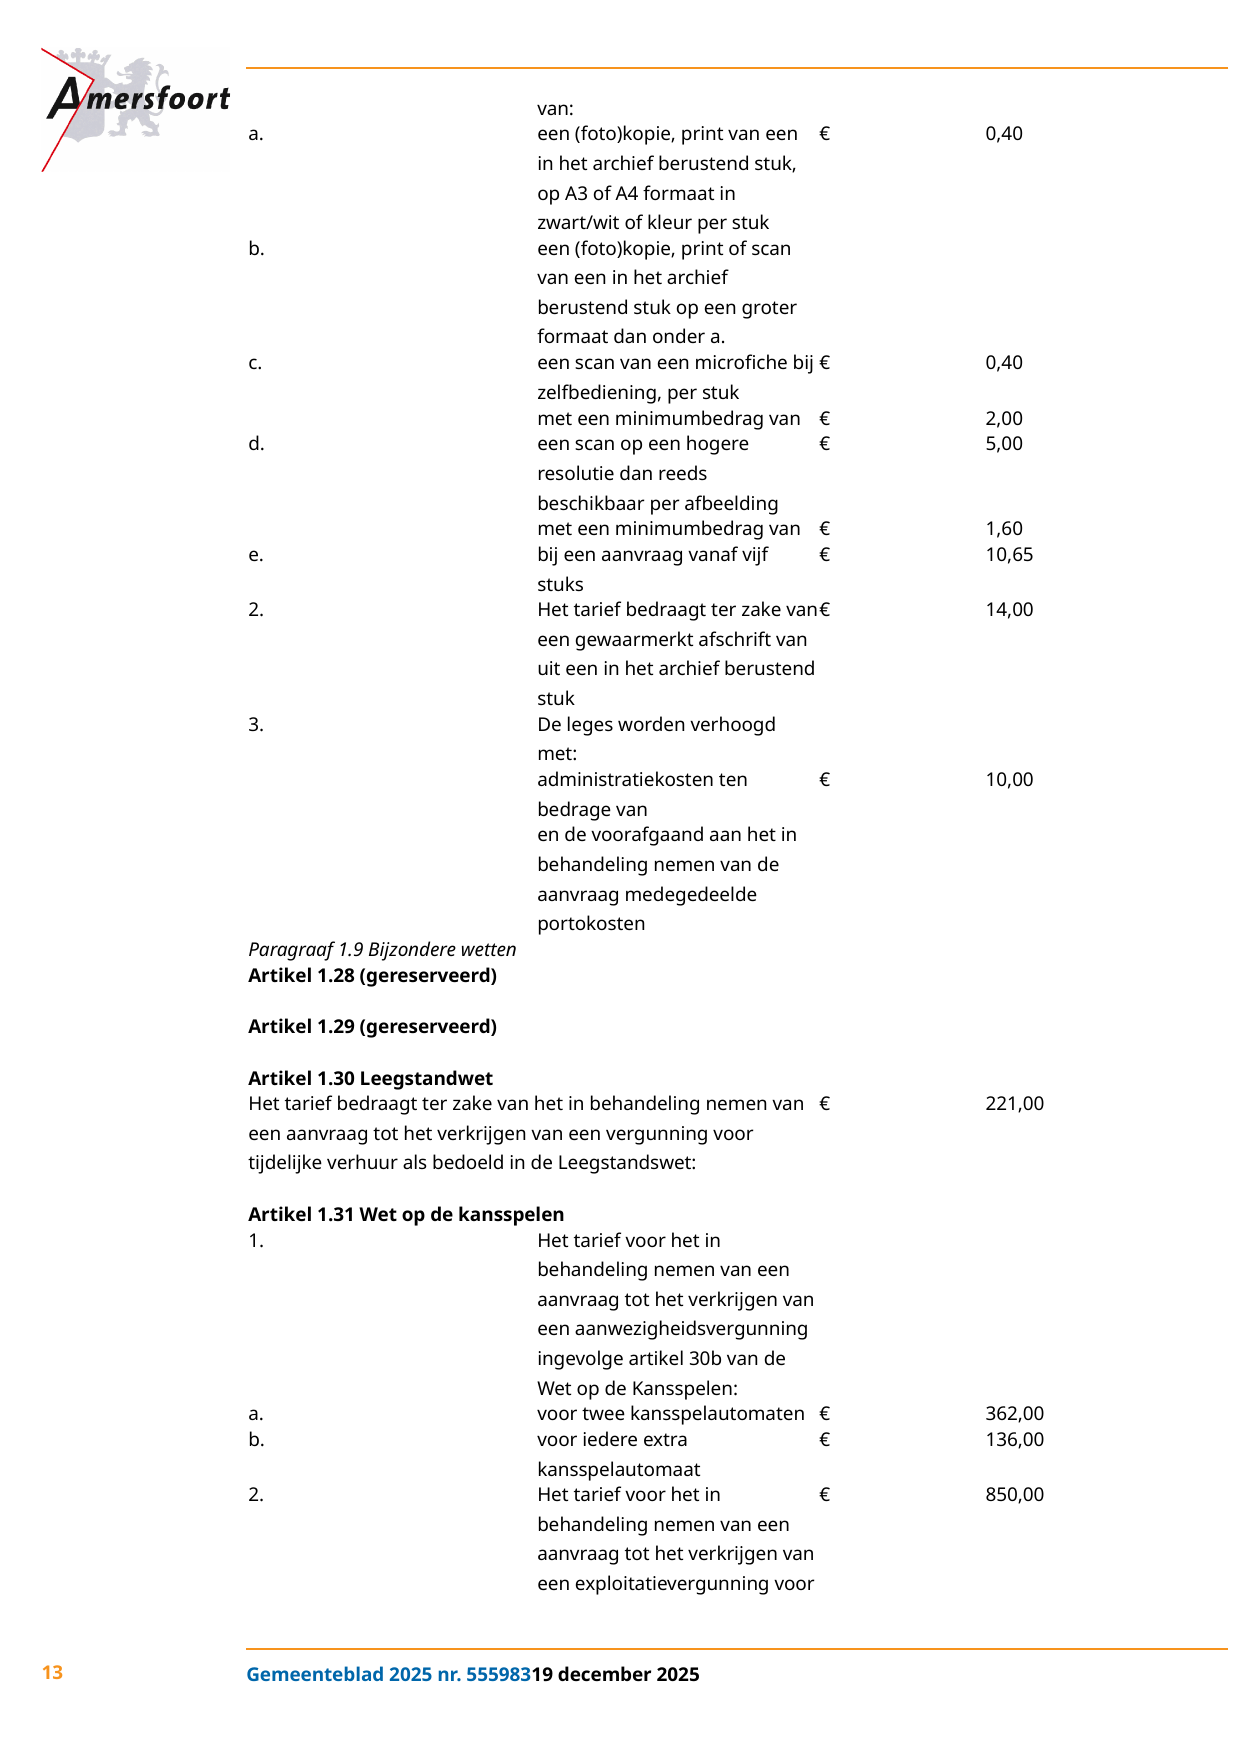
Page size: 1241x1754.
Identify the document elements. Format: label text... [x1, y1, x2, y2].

table_cell [985, 962, 1152, 987]
table_cell [985, 1039, 1152, 1065]
table_cell Het tarief voor het in behandeling nemen van een aanvraag tot het verkrijgen van een exploitatievergunning voor [537, 1481, 819, 1596]
table_cell [819, 962, 985, 987]
table_cell € [819, 1090, 985, 1175]
table_cell 0,40 [985, 121, 1152, 235]
table_cell [819, 936, 985, 962]
table_cell [985, 1175, 1152, 1201]
table_cell € [819, 431, 985, 515]
table_cell [819, 1227, 985, 1400]
table_cell 2,00 [985, 405, 1152, 431]
table_cell [248, 822, 537, 936]
table_cell [985, 1201, 1152, 1227]
table_cell [985, 1013, 1152, 1039]
table_cell 221,00 [985, 1090, 1152, 1175]
table_cell b. [248, 235, 537, 349]
table_cell c. [248, 350, 537, 405]
table_cell met een minimumbedrag van [537, 515, 819, 541]
table_cell bij een aanvraag vanaf vijf stuks [537, 541, 819, 596]
table_cell 1,60 [985, 515, 1152, 541]
table_cell [985, 711, 1152, 766]
table_cell € [819, 1400, 985, 1426]
table_cell € [819, 1481, 985, 1596]
table_cell 362,00 [985, 1400, 1152, 1426]
table_cell [819, 988, 985, 1013]
table_cell € [819, 541, 985, 596]
table_cell 5,00 [985, 431, 1152, 515]
table_cell a. [248, 1400, 537, 1426]
table_cell Artikel 1.29 (gereserveerd) [248, 1013, 819, 1039]
table_cell € [819, 121, 985, 235]
table_cell € [819, 766, 985, 822]
table_cell 2. [248, 596, 537, 711]
table_cell Het tarief voor het in behandeling nemen van een aanvraag tot het verkrijgen van een aanwezigheidsvergunning ingevolge artikel 30b van de Wet op de Kansspelen: [537, 1227, 819, 1400]
table_cell [985, 95, 1152, 121]
table_cell Het tarief bedraagt ter zake van een gewaarmerkt afschrift van uit een in het archief berustend stuk [537, 596, 819, 711]
table_cell € [819, 596, 985, 711]
picture [41, 47, 231, 172]
table_cell [248, 1175, 537, 1201]
table_cell [819, 1039, 985, 1065]
table_cell [819, 235, 985, 349]
table_cell a. [248, 121, 537, 235]
table_cell administratiekosten ten bedrage van [537, 766, 819, 822]
table_cell 2. [248, 1481, 537, 1596]
table_cell [537, 1175, 819, 1201]
table_cell [819, 1201, 985, 1227]
table_cell van: [537, 95, 819, 121]
table_cell 1. [248, 1227, 537, 1400]
table_cell € [819, 405, 985, 431]
table_cell [248, 95, 537, 121]
table_cell 14,00 [985, 596, 1152, 711]
table_cell € [819, 515, 985, 541]
table_cell [819, 1065, 985, 1090]
table_cell voor iedere extra kansspelautomaat [537, 1426, 819, 1481]
table_cell 0,40 [985, 350, 1152, 405]
table_cell [819, 1175, 985, 1201]
table_cell [248, 515, 537, 541]
table_cell Artikel 1.31 Wet op de kansspelen [248, 1201, 819, 1227]
table_cell [537, 1039, 819, 1065]
table_cell [985, 936, 1152, 962]
table_cell € [819, 350, 985, 405]
table_cell De leges worden verhoogd met: [537, 711, 819, 766]
table_cell een scan op een hogere resolutie dan reeds beschikbaar per afbeelding [537, 431, 819, 515]
table_cell [985, 988, 1152, 1013]
table_cell Paragraaf 1.9 Bijzondere wetten [248, 936, 819, 962]
table_cell [248, 766, 537, 822]
table_cell met een minimumbedrag van [537, 405, 819, 431]
table_cell [248, 1039, 537, 1065]
table_cell 136,00 [985, 1426, 1152, 1481]
table_cell een scan van een microfiche bij zelfbediening, per stuk [537, 350, 819, 405]
table_cell voor twee kansspelautomaten [537, 1400, 819, 1426]
table_cell [985, 235, 1152, 349]
table_cell en de voorafgaand aan het in behandeling nemen van de aanvraag medegedeelde portokosten [537, 822, 819, 936]
table_cell [985, 822, 1152, 936]
table_cell Het tarief bedraagt ter zake van het in behandeling nemen van een aanvraag tot het verkrijgen van een vergunning voor tijdelijke verhuur als bedoeld in de Leegstandswet: [248, 1090, 819, 1175]
table_cell 10,00 [985, 766, 1152, 822]
table_cell Artikel 1.28 (gereserveerd) [248, 962, 819, 987]
table_cell [819, 1013, 985, 1039]
table_cell [985, 1065, 1152, 1090]
table_cell een (foto)kopie, print van een in het archief berustend stuk, op A3 of A4 formaat in zwart/wit of kleur per stuk [537, 121, 819, 235]
table_cell 10,65 [985, 541, 1152, 596]
table_cell een (foto)kopie, print of scan van een in het archief berustend stuk op een groter formaat dan onder a. [537, 235, 819, 349]
table_cell [819, 822, 985, 936]
table_cell 850,00 [985, 1481, 1152, 1596]
table_cell b. [248, 1426, 537, 1481]
table_cell [819, 95, 985, 121]
table_cell 3. [248, 711, 537, 766]
table_cell e. [248, 541, 537, 596]
table_cell [248, 405, 537, 431]
table_cell [819, 711, 985, 766]
table_cell [985, 1227, 1152, 1400]
table_cell d. [248, 431, 537, 515]
table_cell € [819, 1426, 985, 1481]
table_cell Artikel 1.30 Leegstandwet [248, 1065, 819, 1090]
table_cell [248, 988, 819, 1013]
